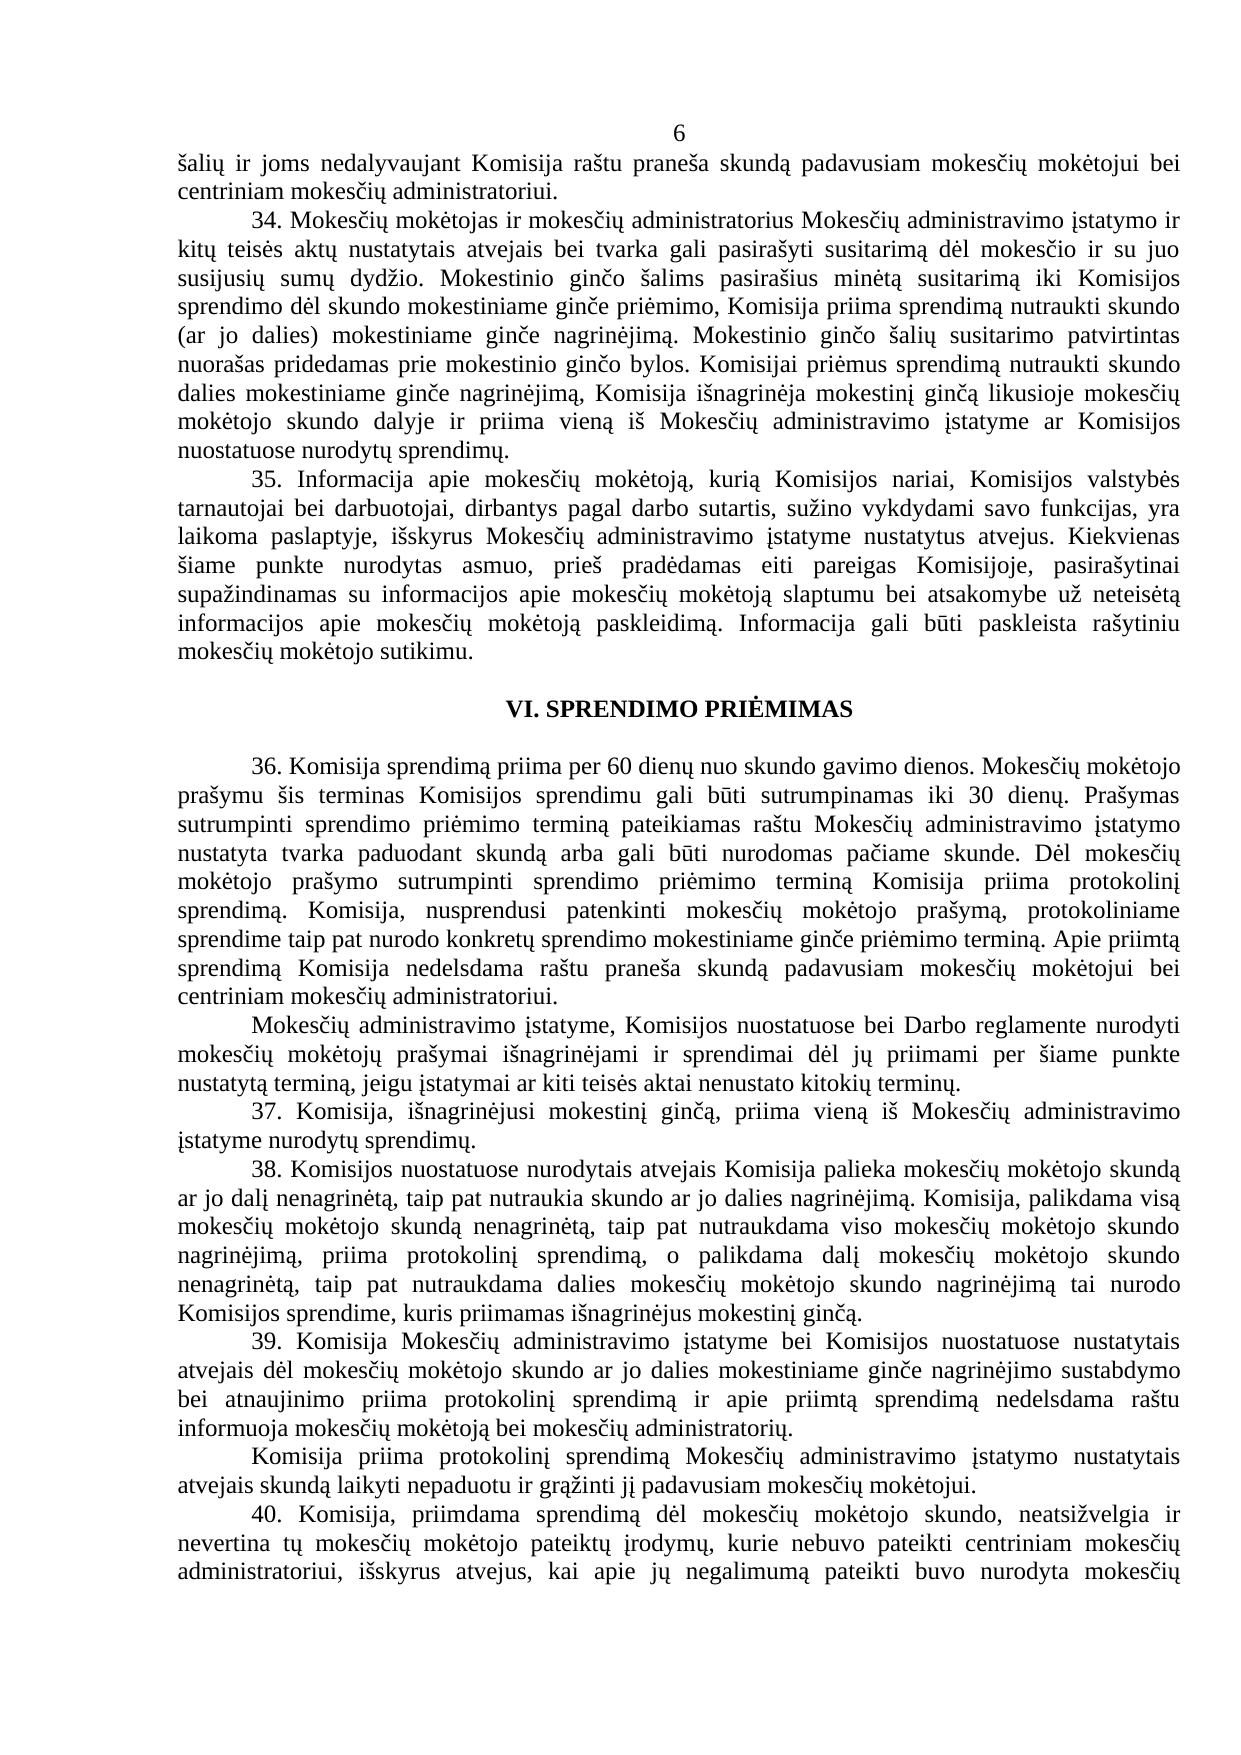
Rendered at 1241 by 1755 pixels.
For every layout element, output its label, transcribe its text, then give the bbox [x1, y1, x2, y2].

text VI. SPRENDIMO PRIĖMIMAS [177, 694, 1181, 723]
text Komisija priima protokolinį sprendimą Mokesčių administravimo įstatymo nustatytais atvejais skundą laikyti nepaduotu ir grąžinti jį padavusiam mokesčių mokėtojui. [177, 1441, 1181, 1499]
text 34. Mokesčių mokėtojas ir mokesčių administratorius Mokesčių administravimo įstatymo ir kitų teisės aktų nustatytais atvejais bei tvarka gali pasirašyti susitarimą dėl mokesčio ir su juo susijusių sumų dydžio. Mokestinio ginčo šalims pasirašius minėtą susitarimą iki Komisijos sprendimo dėl skundo mokestiniame ginče priėmimo, Komisija priima sprendimą nutraukti skundo (ar jo dalies) mokestiniame ginče nagrinėjimą. Mokestinio ginčo šalių susitarimo patvirtintas nuorašas pridedamas prie mokestinio ginčo bylos. Komisijai priėmus sprendimą nutraukti skundo dalies mokestiniame ginče nagrinėjimą, Komisija išnagrinėja mokestinį ginčą likusioje mokesčių mokėtojo skundo dalyje ir priima vieną iš Mokesčių administravimo įstatyme ar Komisijos nuostatuose nurodytų sprendimų. [177, 205, 1181, 464]
text 35. Informacija apie mokesčių mokėtoją, kurią Komisijos nariai, Komisijos valstybės tarnautojai bei darbuotojai, dirbantys pagal darbo sutartis, sužino vykdydami savo funkcijas, yra laikoma paslaptyje, išskyrus Mokesčių administravimo įstatyme nustatytus atvejus. Kiekvienas šiame punkte nurodytas asmuo, prieš pradėdamas eiti pareigas Komisijoje, pasirašytinai supažindinamas su informacijos apie mokesčių mokėtoją slaptumu bei atsakomybe už neteisėtą informacijos apie mokesčių mokėtoją paskleidimą. Informacija gali būti paskleista rašytiniu mokesčių mokėtojo sutikimu. [177, 464, 1181, 665]
text 38. Komisijos nuostatuose nurodytais atvejais Komisija palieka mokesčių mokėtojo skundą ar jo dalį nenagrinėtą, taip pat nutraukia skundo ar jo dalies nagrinėjimą. Komisija, palikdama visą mokesčių mokėtojo skundą nenagrinėtą, taip pat nutraukdama viso mokesčių mokėtojo skundo nagrinėjimą, priima protokolinį sprendimą, o palikdama dalį mokesčių mokėtojo skundo nenagrinėtą, taip pat nutraukdama dalies mokesčių mokėtojo skundo nagrinėjimą tai nurodo Komisijos sprendime, kuris priimamas išnagrinėjus mokestinį ginčą. [177, 1154, 1181, 1326]
text 37. Komisija, išnagrinėjusi mokestinį ginčą, priima vieną iš Mokesčių administravimo įstatyme nurodytų sprendimų. [177, 1096, 1181, 1154]
text 39. Komisija Mokesčių administravimo įstatyme bei Komisijos nuostatuose nustatytais atvejais dėl mokesčių mokėtojo skundo ar jo dalies mokestiniame ginče nagrinėjimo sustabdymo bei atnaujinimo priima protokolinį sprendimą ir apie priimtą sprendimą nedelsdama raštu informuoja mokesčių mokėtoją bei mokesčių administratorių. [177, 1326, 1181, 1441]
text 36. Komisija sprendimą priima per 60 dienų nuo skundo gavimo dienos. Mokesčių mokėtojo prašymu šis terminas Komisijos sprendimu gali būti sutrumpinamas iki 30 dienų. Prašymas sutrumpinti sprendimo priėmimo terminą pateikiamas raštu Mokesčių administravimo įstatymo nustatyta tvarka paduodant skundą arba gali būti nurodomas pačiame skunde. Dėl mokesčių mokėtojo prašymo sutrumpinti sprendimo priėmimo terminą Komisija priima protokolinį sprendimą. Komisija, nusprendusi patenkinti mokesčių mokėtojo prašymą, protokoliniame sprendime taip pat nurodo konkretų sprendimo mokestiniame ginče priėmimo terminą. Apie priimtą sprendimą Komisija nedelsdama raštu praneša skundą padavusiam mokesčių mokėtojui bei centriniam mokesčių administratoriui. [177, 751, 1181, 1010]
text šalių ir joms nedalyvaujant Komisija raštu praneša skundą padavusiam mokesčių mokėtojui bei centriniam mokesčių administratoriui. [177, 148, 1181, 205]
text Mokesčių administravimo įstatyme, Komisijos nuostatuose bei Darbo reglamente nurodyti mokesčių mokėtojų prašymai išnagrinėjami ir sprendimai dėl jų priimami per šiame punkte nustatytą terminą, jeigu įstatymai ar kiti teisės aktai nenustato kitokių terminų. [177, 1010, 1181, 1096]
text 40. Komisija, priimdama sprendimą dėl mokesčių mokėtojo skundo, neatsižvelgia ir nevertina tų mokesčių mokėtojo pateiktų įrodymų, kurie nebuvo pateikti centriniam mokesčių administratoriui, išskyrus atvejus, kai apie jų negalimumą pateikti buvo nurodyta mokesčių [177, 1499, 1181, 1585]
